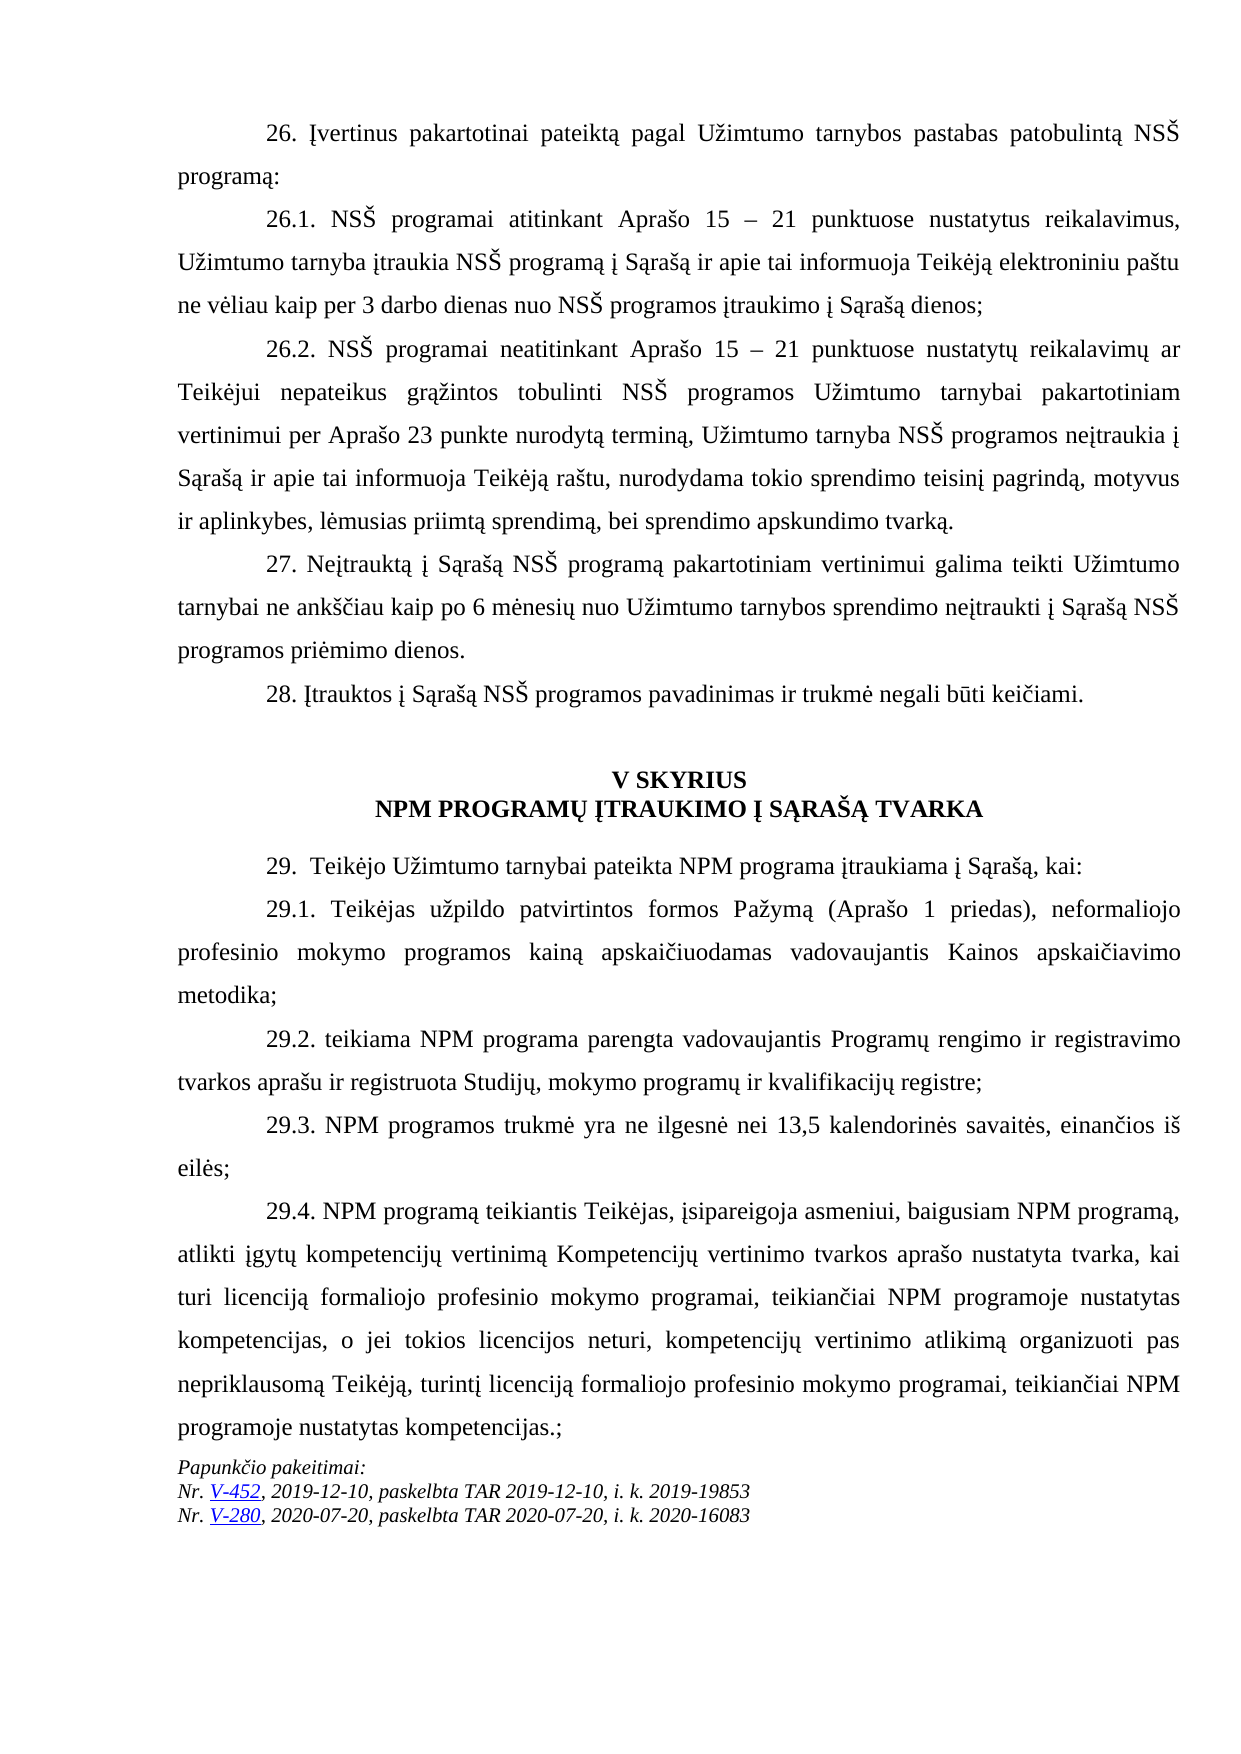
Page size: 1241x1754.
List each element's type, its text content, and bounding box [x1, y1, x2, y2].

text 26. Įvertinus pakartotinai pateiktą pagal Užimtumo tarnybos pastabas patobulintą NSŠ programą: [177, 118, 1181, 190]
text Nr. V-280, 2020-07-20, paskelbta TAR 2020-07-20, i. k. 2020-16083 [177, 1503, 1181, 1527]
text Nr. V-452, 2019-12-10, paskelbta TAR 2019-12-10, i. k. 2019-19853 [177, 1479, 1181, 1503]
text 29. Teikėjo Užimtumo tarnybai pateikta NPM programa įtraukiama į Sąrašą, kai: [177, 851, 1181, 880]
text V SKYRIUS [177, 765, 1181, 794]
text 29.1. Teikėjas užpildo patvirtintos formos Pažymą (Aprašo 1 priedas), neformaliojo profesinio mokymo programos kainą apskaičiuodamas vadovaujantis Kainos apskaičiavimo metodika; [177, 894, 1181, 1009]
text 26.2. NSŠ programai neatitinkant Aprašo 15 – 21 punktuose nustatytų reikalavimų ar Teikėjui nepateikus grąžintos tobulinti NSŠ programos Užimtumo tarnybai pakartotiniam vertinimui per Aprašo 23 punkte nurodytą terminą, Užimtumo tarnyba NSŠ programos neįtraukia į Sąrašą ir apie tai informuoja Teikėją raštu, nurodydama tokio sprendimo teisinį pagrindą, motyvus ir aplinkybes, lėmusias priimtą sprendimą, bei sprendimo apskundimo tvarką. [177, 334, 1181, 535]
text 29.2. teikiama NPM programa parengta vadovaujantis Programų rengimo ir registravimo tvarkos aprašu ir registruota Studijų, mokymo programų ir kvalifikacijų registre; [177, 1024, 1181, 1096]
text Papunkčio pakeitimai: [177, 1455, 1181, 1479]
text 29.4. NPM programą teikiantis Teikėjas, įsipareigoja asmeniui, baigusiam NPM programą, atlikti įgytų kompetencijų vertinimą Kompetencijų vertinimo tvarkos aprašo nustatyta tvarka, kai turi licenciją formaliojo profesinio mokymo programai, teikiančiai NPM programoje nustatytas kompetencijas, o jei tokios licencijos neturi, kompetencijų vertinimo atlikimą organizuoti pas nepriklausomą Teikėją, turintį licenciją formaliojo profesinio mokymo programai, teikiančiai NPM programoje nustatytas kompetencijas.; [177, 1196, 1181, 1441]
text NPM PROGRAMŲ ĮTRAUKIMO Į SĄRAŠĄ TVARKA [177, 794, 1181, 822]
text 29.3. NPM programos trukmė yra ne ilgesnė nei 13,5 kalendorinės savaitės, einančios iš eilės; [177, 1110, 1181, 1182]
text 27. Neįtrauktą į Sąrašą NSŠ programą pakartotiniam vertinimui galima teikti Užimtumo tarnybai ne ankščiau kaip po 6 mėnesių nuo Užimtumo tarnybos sprendimo neįtraukti į Sąrašą NSŠ programos priėmimo dienos. [177, 549, 1181, 664]
text 28. Įtrauktos į Sąrašą NSŠ programos pavadinimas ir trukmė negali būti keičiami. [177, 679, 1181, 707]
text 26.1. NSŠ programai atitinkant Aprašo 15 – 21 punktuose nustatytus reikalavimus, Užimtumo tarnyba įtraukia NSŠ programą į Sąrašą ir apie tai informuoja Teikėją elektroniniu paštu ne vėliau kaip per 3 darbo dienas nuo NSŠ programos įtraukimo į Sąrašą dienos; [177, 204, 1181, 319]
